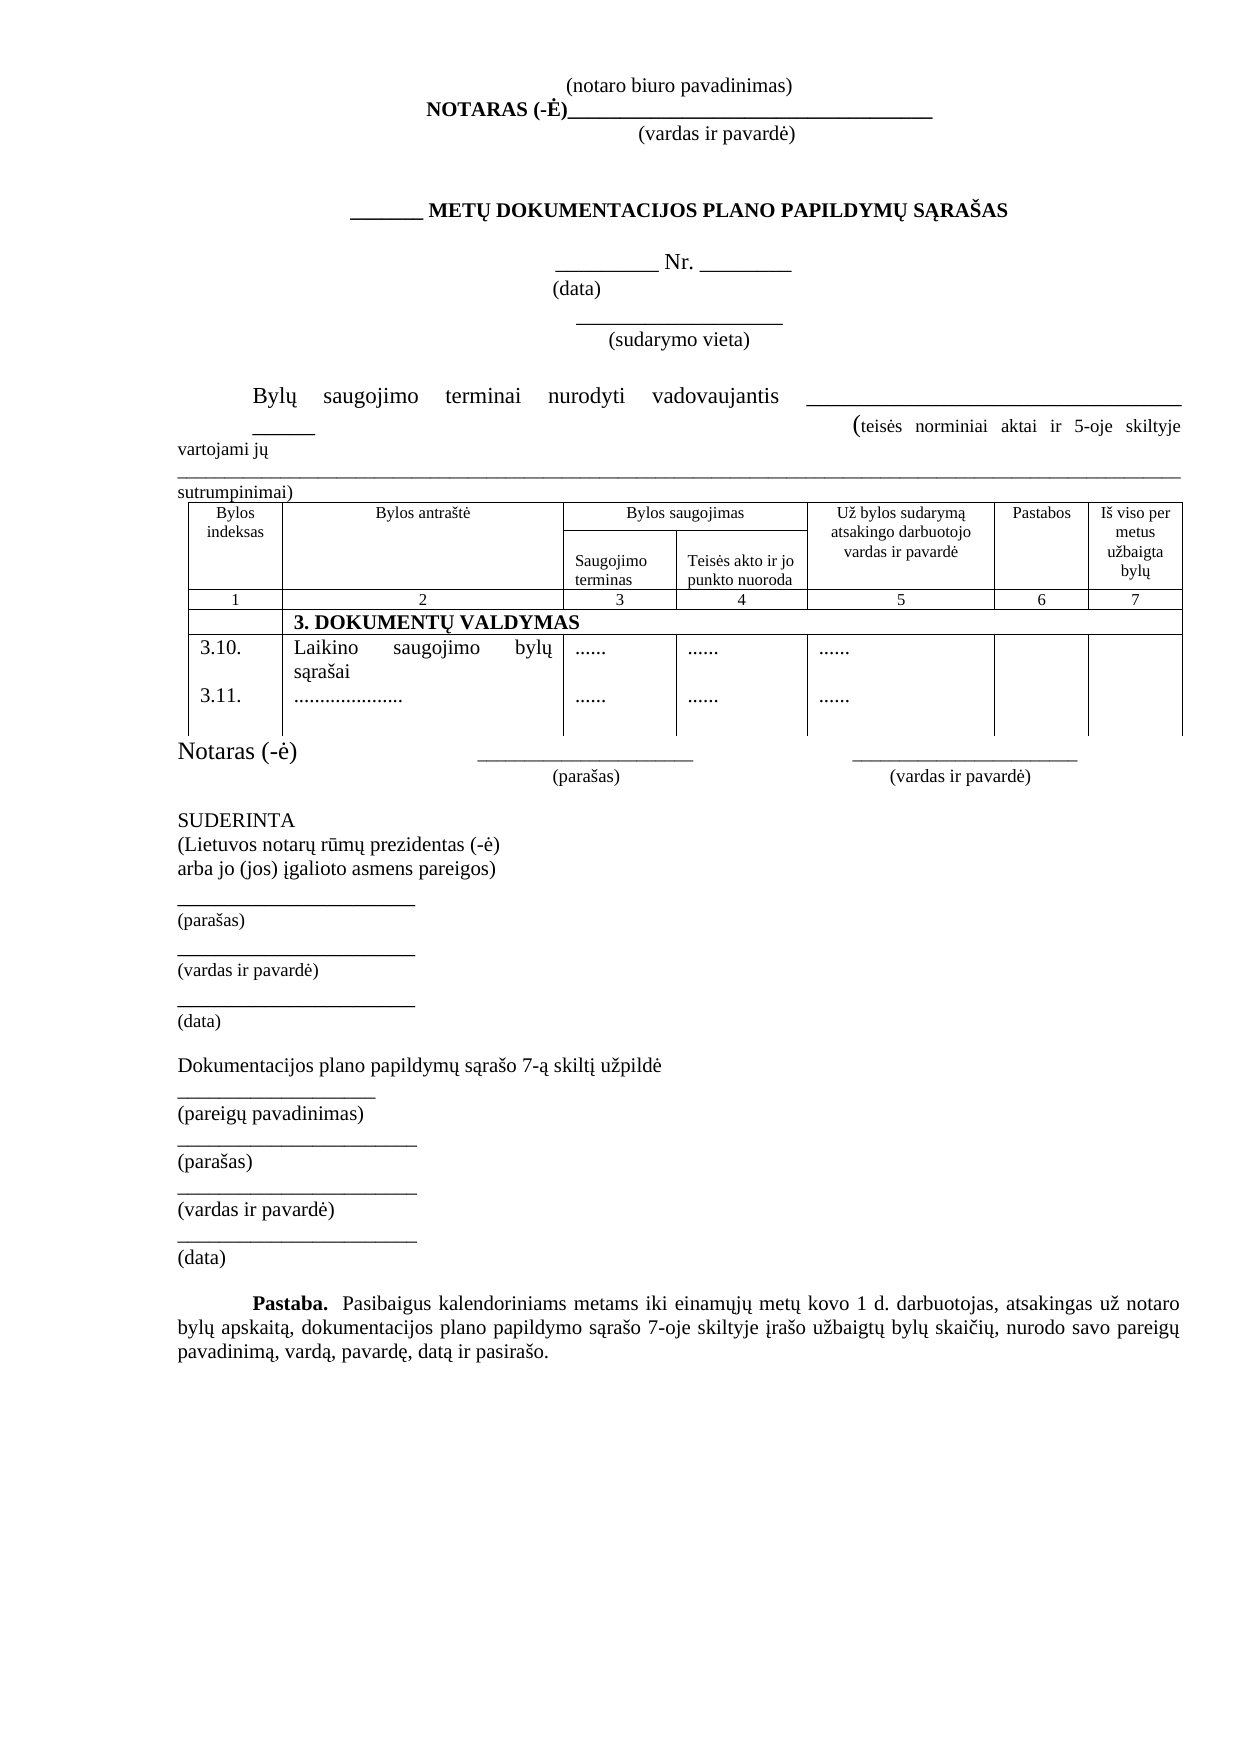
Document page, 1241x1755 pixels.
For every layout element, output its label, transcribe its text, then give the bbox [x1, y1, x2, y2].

text Bylų saugojimo terminai nurodyti vadovaujantis ______________________________ _____ (teisės norminiai aktai ir 5-oje skiltyje vartojami jų [177, 380, 1181, 459]
table_cell [1089, 684, 1182, 707]
text (data) [177, 1010, 1181, 1031]
text ___________________ [177, 1077, 1181, 1101]
table_header Pastabos [995, 503, 1088, 589]
table_cell [677, 708, 807, 736]
text Pastaba. Pasibaigus kalendoriniams metams iki einamųjų metų kovo 1 d. darbuotojas, atsakingas už notaro bylų apskaitą, dokumentacijos plano papildymo sąrašo 7-oje skiltyje įrašo užbaigtų bylų skaičių, nurodo savo pareigų pavadinimą, vardą, pavardę, datą ir pasirašo. [177, 1291, 1181, 1363]
table_cell [564, 708, 676, 736]
table_cell 3 [564, 590, 676, 609]
table_cell ...... [564, 684, 676, 707]
table_cell Laikino saugojimo bylų sąrašai [283, 635, 563, 683]
table_cell [995, 635, 1088, 683]
table_cell 6 [995, 590, 1088, 609]
table_cell 3.11. [189, 684, 282, 707]
text (pareigų pavadinimas) [177, 1101, 1181, 1125]
table_cell ...... [564, 635, 676, 683]
text (parašas) [177, 909, 1181, 931]
text SUDERINTA [177, 808, 1181, 832]
table_cell 1 [189, 590, 282, 609]
table_cell [808, 708, 994, 736]
table_cell [995, 684, 1088, 707]
text __________________ [177, 301, 1181, 327]
table_cell 2 [283, 590, 563, 609]
table_cell ...... [808, 635, 994, 683]
text (vardas ir pavardė) [177, 121, 1181, 145]
text (vardas ir pavardė) [177, 1197, 1181, 1221]
table_cell [1089, 635, 1182, 683]
text (data) [177, 1245, 1181, 1269]
text ___________________ [177, 981, 1181, 1010]
table_cell Saugojimo terminas [564, 531, 676, 589]
text _______________________ [177, 1173, 1181, 1197]
table_cell [995, 708, 1088, 736]
table_cell [1089, 708, 1182, 736]
table_cell Teisės akto ir jo punkto nuoroda [677, 531, 807, 589]
text Dokumentacijos plano papildymų sąrašo 7-ą skiltį užpildė [177, 1053, 1181, 1077]
text arba jo (jos) įgalioto asmens pareigos) [177, 856, 1181, 880]
text ___________________ [177, 880, 1181, 909]
text _________ Nr. ________ [177, 248, 1181, 274]
table_cell [189, 610, 282, 634]
table_cell 5 [808, 590, 994, 609]
table_header Bylos indeksas [189, 503, 282, 589]
text (notaro biuro pavadinimas) [177, 73, 1181, 97]
text (Lietuvos notarų rūmų prezidentas (-ė) [177, 832, 1181, 856]
table_cell 3.10. [189, 635, 282, 683]
text (sudarymo vieta) [177, 327, 1181, 351]
table_cell [189, 708, 282, 736]
text (vardas ir pavardė) [177, 959, 1181, 981]
table_cell ...... [677, 635, 807, 683]
table_cell ...... [808, 684, 994, 707]
table_header Bylos saugojimas [564, 503, 807, 530]
table_cell ...... [677, 684, 807, 707]
table_header Iš viso per metus užbaigta bylų [1089, 503, 1182, 589]
table_cell 4 [677, 590, 807, 609]
text ___________________ [177, 931, 1181, 959]
table_cell 3. DOKUMENTŲ VALDYMAS [283, 610, 1182, 634]
table_cell 7 [1089, 590, 1182, 609]
table_cell [283, 708, 563, 736]
text _______________________ [177, 1125, 1181, 1149]
text sutrumpinimai) [177, 481, 1181, 502]
text Notaras (-ė) _______________________ ________________________ [177, 736, 1181, 765]
text (parašas) (vardas ir pavardė) [177, 765, 1181, 787]
text NOTARAS (-Ė)___________________________________ [177, 97, 1181, 121]
table_cell ..................... [283, 684, 563, 707]
text ___________________________________________________________________________________________________________ [177, 459, 1181, 477]
text (data) [177, 274, 1181, 301]
text _______________________ [177, 1221, 1181, 1245]
table_header Už bylos sudarymą atsakingo darbuotojo vardas ir pavardė [808, 503, 994, 589]
table_header Bylos antraštė [283, 503, 563, 589]
text (parašas) [177, 1149, 1181, 1173]
text _______ METŲ DOKUMENTACIJOS PLANO PAPILDYMŲ SĄRAŠAS [177, 198, 1181, 222]
